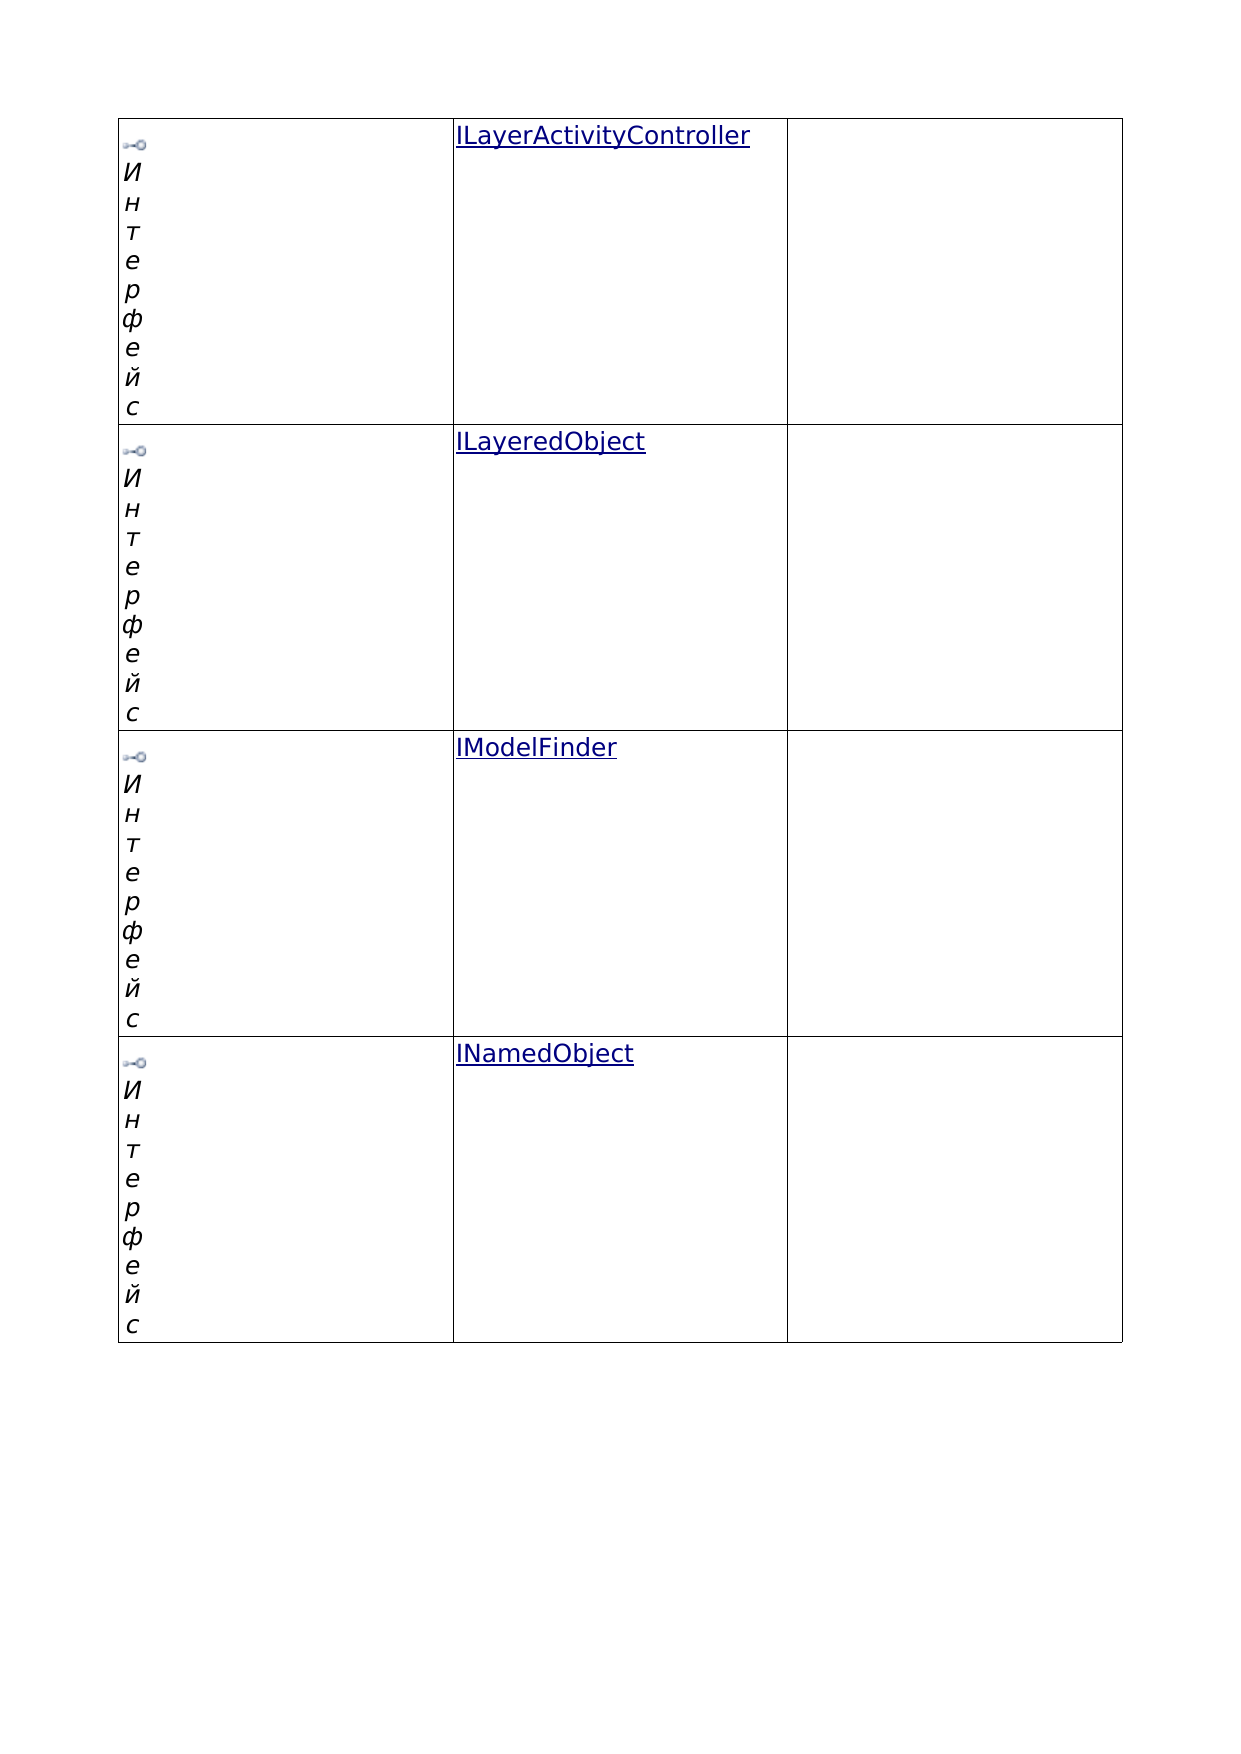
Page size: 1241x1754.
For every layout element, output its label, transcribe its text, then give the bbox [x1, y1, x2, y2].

table_cell [788, 1037, 1122, 1342]
table_cell [119, 425, 453, 730]
picture [121, 1051, 147, 1077]
table_cell INamedObject [454, 1037, 787, 1342]
table_cell [119, 119, 453, 424]
picture [121, 439, 147, 465]
table_cell [119, 731, 453, 1036]
table_cell [119, 1037, 453, 1342]
picture [121, 745, 147, 771]
table_cell [788, 425, 1122, 730]
picture [121, 133, 147, 159]
table_cell IModelFinder [454, 731, 787, 1036]
table_cell [788, 119, 1122, 424]
table_cell [788, 731, 1122, 1036]
table_cell ILayerActivityController [454, 119, 787, 424]
table_cell ILayeredObject [454, 425, 787, 730]
